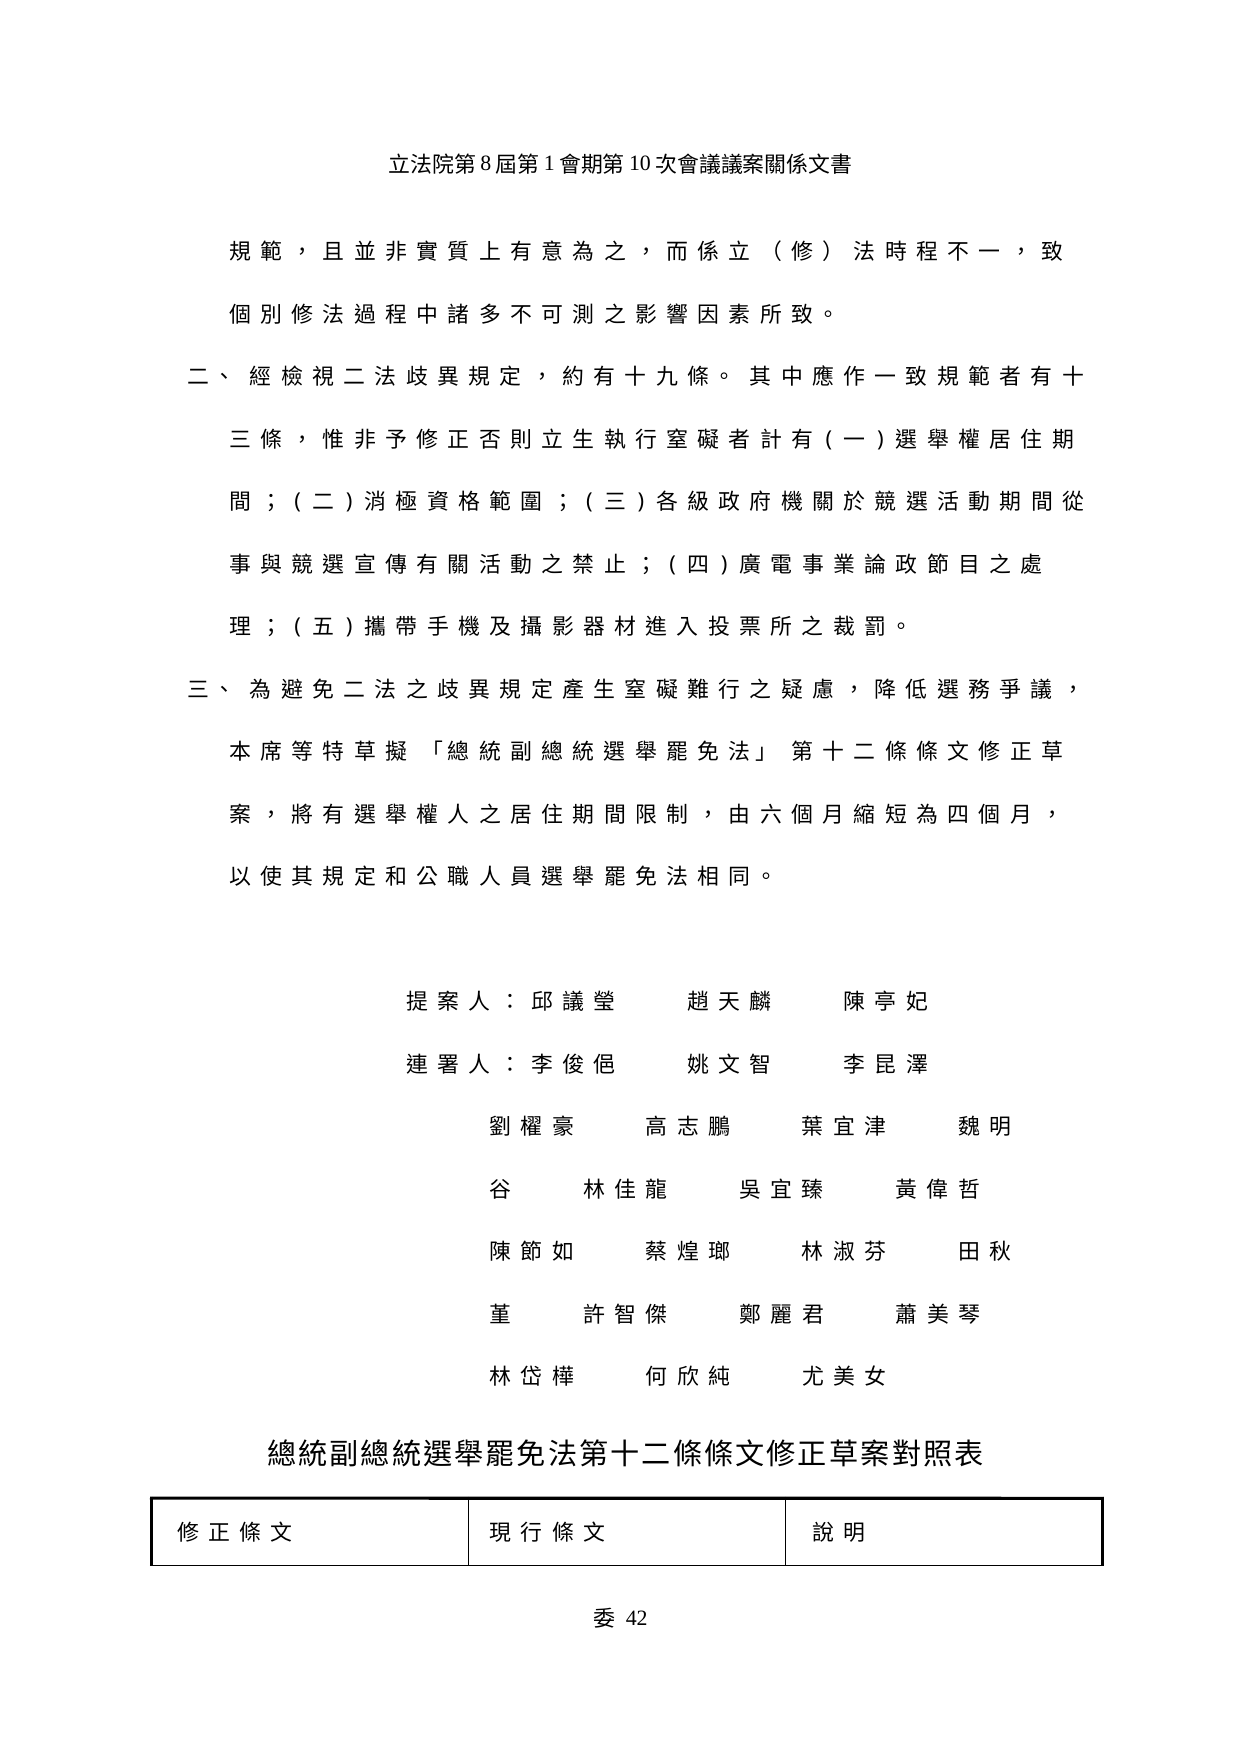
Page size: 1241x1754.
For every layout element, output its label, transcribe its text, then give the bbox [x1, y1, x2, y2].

table_header 總統副總統選舉罷免法第十二條條文修正草案對照表 [151, 1406, 1102, 1496]
text 連署人：李俊俋 姚文智 李昆澤 劉櫂豪 高志鵬 葉宜津 魏明谷 林佳龍 吳宜臻 黃偉哲 陳節如 蔡煌瑯 林淑芬 田秋堇 許智傑 鄭麗君 蕭美琴 林岱樺 何欣純 尤美女 [393, 1031, 1023, 1406]
text 二、經檢視二法歧異規定，約有十九條。其中應作一致規範者有十三條，惟非予修正否則立生執行窒礙者計有(一)選舉權居住期間；(二)消極資格範圍；(三)各級政府機關於競選活動期間從事與競選宣傳有關活動之禁止；(四)廣電事業論政節目之處理；(五)攜帶手機及攝影器材進入投票所之裁罰。 [173, 344, 1089, 656]
text 規範，且並非實質上有意為之，而係立（修）法時程不一，致個別修法過程中諸多不可測之影響因素所致。 [173, 219, 1089, 344]
table_cell 現行條文 [469, 1500, 785, 1565]
table_cell 修正條文 [153, 1500, 468, 1565]
text 提案人：邱議瑩 趙天麟 陳亭妃 [393, 969, 1023, 1031]
table_cell 說明 [786, 1500, 1101, 1565]
text 三、為避免二法之歧異規定產生窒礙難行之疑慮，降低選務爭議，本席等特草擬「總統副總統選舉罷免法」第十二條條文修正草案，將有選舉權人之居住期間限制，由六個月縮短為四個月，以使其規定和公職人員選舉罷免法相同。 [173, 656, 1089, 906]
